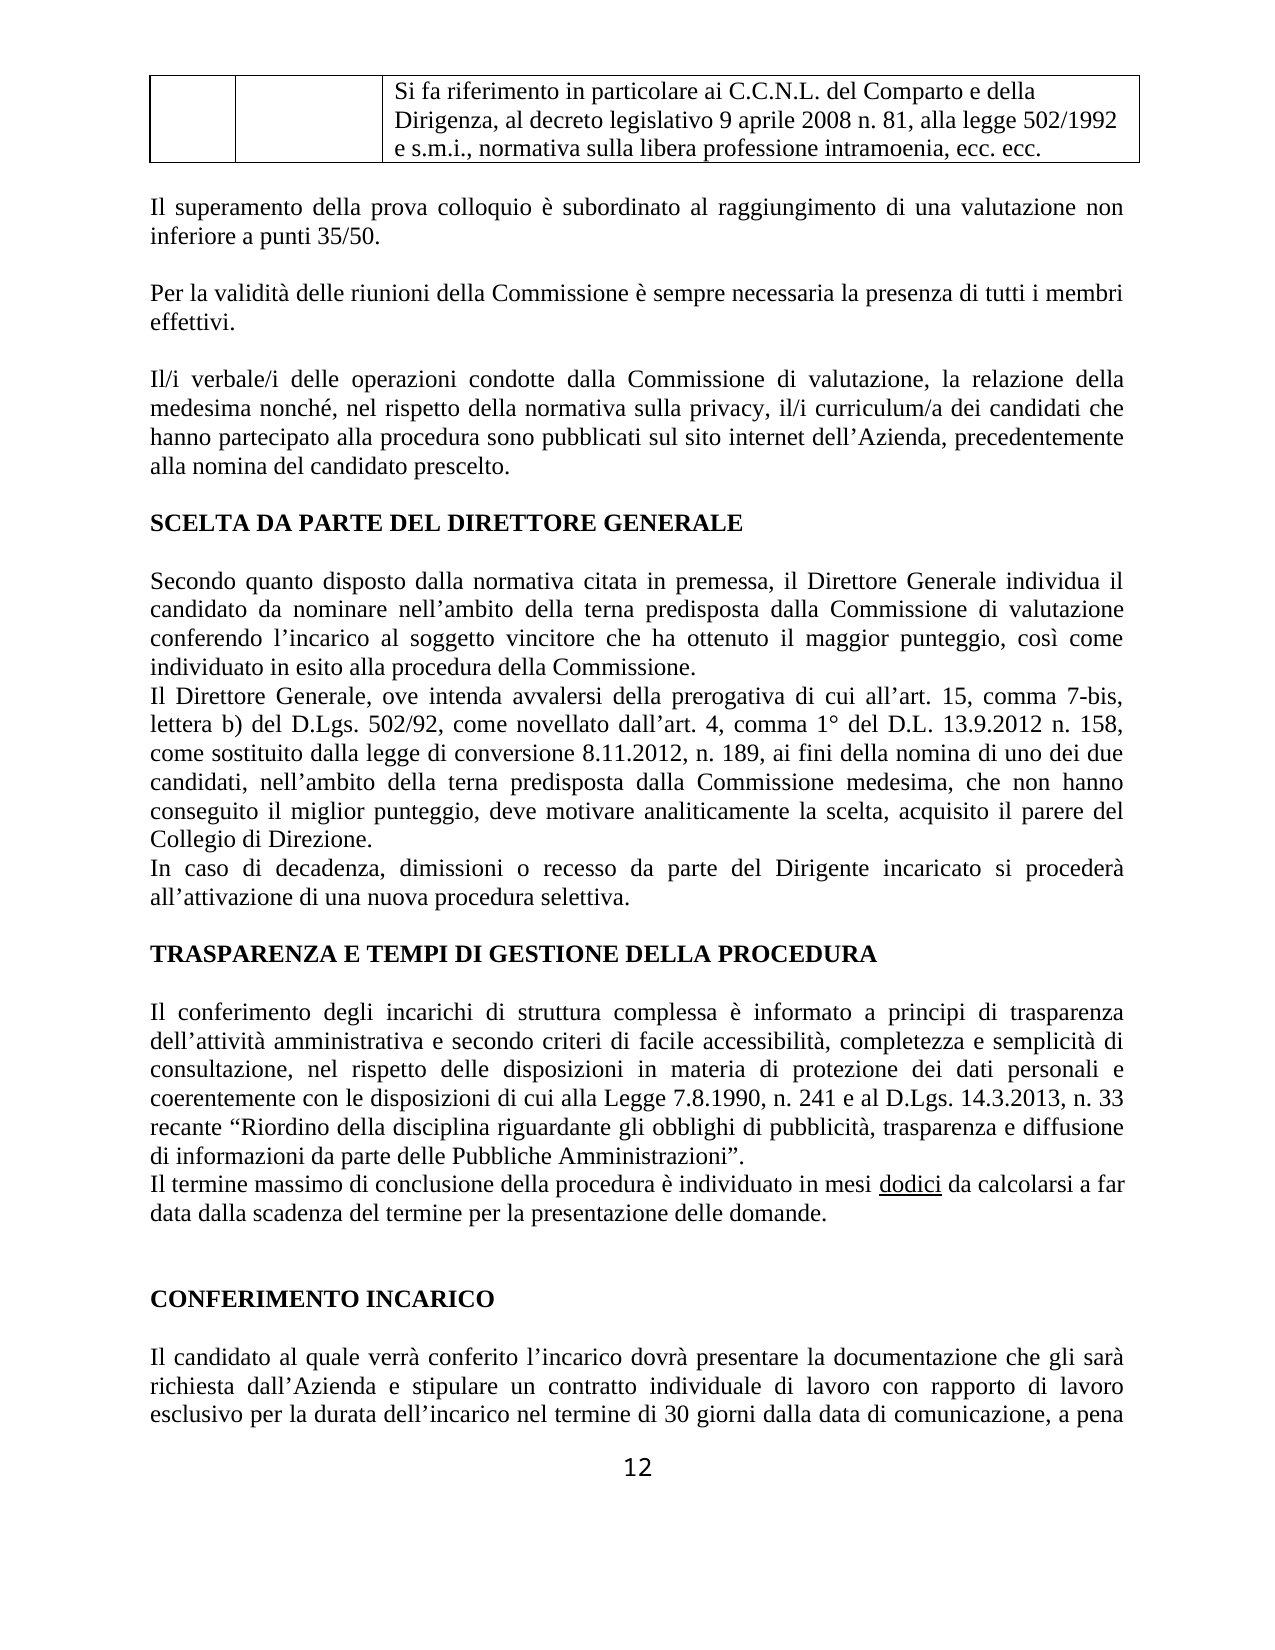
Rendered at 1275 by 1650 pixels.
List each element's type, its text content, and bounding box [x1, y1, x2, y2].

text CONFERIMENTO INCARICO [150, 1284, 1125, 1313]
text TRASPARENZA E TEMPI DI GESTIONE DELLA PROCEDURA [150, 939, 1125, 968]
text Per la validità delle riunioni della Commissione è sempre necessaria la presenza di tutti i membri effettivi. [150, 278, 1125, 336]
text Secondo quanto disposto dalla normativa citata in premessa, il Direttore Generale individua il candidato da nominare nell’ambito della terna predisposta dalla Commissione di valutazione conferendo l’incarico al soggetto vincitore che ha ottenuto il maggior punteggio, così come individuato in esito alla procedura della Commissione. [150, 566, 1125, 681]
table_cell Si fa riferimento in particolare ai C.C.N.L. del Comparto e della Dirigenza, al decreto legislativo 9 aprile 2008 n. 81, alla legge 502/1992 e s.m.i., normativa sulla libera professione intramoenia, ecc. ecc. [383, 76, 1139, 162]
text In caso di decadenza, dimissioni o recesso da parte del Dirigente incaricato si procederà all’attivazione di una nuova procedura selettiva. [150, 853, 1125, 911]
text Il Direttore Generale, ove intenda avvalersi della prerogativa di cui all’art. 15, comma 7-bis, lettera b) del D.Lgs. 502/92, come novellato dall’art. 4, comma 1° del D.L. 13.9.2012 n. 158, come sostituito dalla legge di conversione 8.11.2012, n. 189, ai fini della nomina di uno dei due candidati, nell’ambito della terna predisposta dalla Commissione medesima, che non hanno conseguito il miglior punteggio, deve motivare analiticamente la scelta, acquisito il parere del Collegio di Direzione. [150, 681, 1125, 853]
text Il superamento della prova colloquio è subordinato al raggiungimento di una valutazione non inferiore a punti 35/50. [150, 192, 1125, 249]
text Il termine massimo di conclusione della procedura è individuato in mesi dodici da calcolarsi a far data dalla scadenza del termine per la presentazione delle domande. [150, 1169, 1125, 1227]
text SCELTA DA PARTE DEL DIRETTORE GENERALE [150, 508, 1125, 537]
table_cell [151, 76, 235, 162]
table_cell [236, 76, 382, 162]
text Il candidato al quale verrà conferito l’incarico dovrà presentare la documentazione che gli sarà richiesta dall’Azienda e stipulare un contratto individuale di lavoro con rapporto di lavoro esclusivo per la durata dell’incarico nel termine di 30 giorni dalla data di comunicazione, a pena [150, 1342, 1125, 1428]
text Il conferimento degli incarichi di struttura complessa è informato a principi di trasparenza dell’attività amministrativa e secondo criteri di facile accessibilità, completezza e semplicità di consultazione, nel rispetto delle disposizioni in materia di protezione dei dati personali e coerentemente con le disposizioni di cui alla Legge 7.8.1990, n. 241 e al D.Lgs. 14.3.2013, n. 33 recante “Riordino della disciplina riguardante gli obblighi di pubblicità, trasparenza e diffusione di informazioni da parte delle Pubbliche Amministrazioni”. [150, 997, 1125, 1169]
text Il/i verbale/i delle operazioni condotte dalla Commissione di valutazione, la relazione della medesima nonché, nel rispetto della normativa sulla privacy, il/i curriculum/a dei candidati che hanno partecipato alla procedura sono pubblicati sul sito internet dell’Azienda, precedentemente alla nomina del candidato prescelto. [150, 364, 1125, 479]
